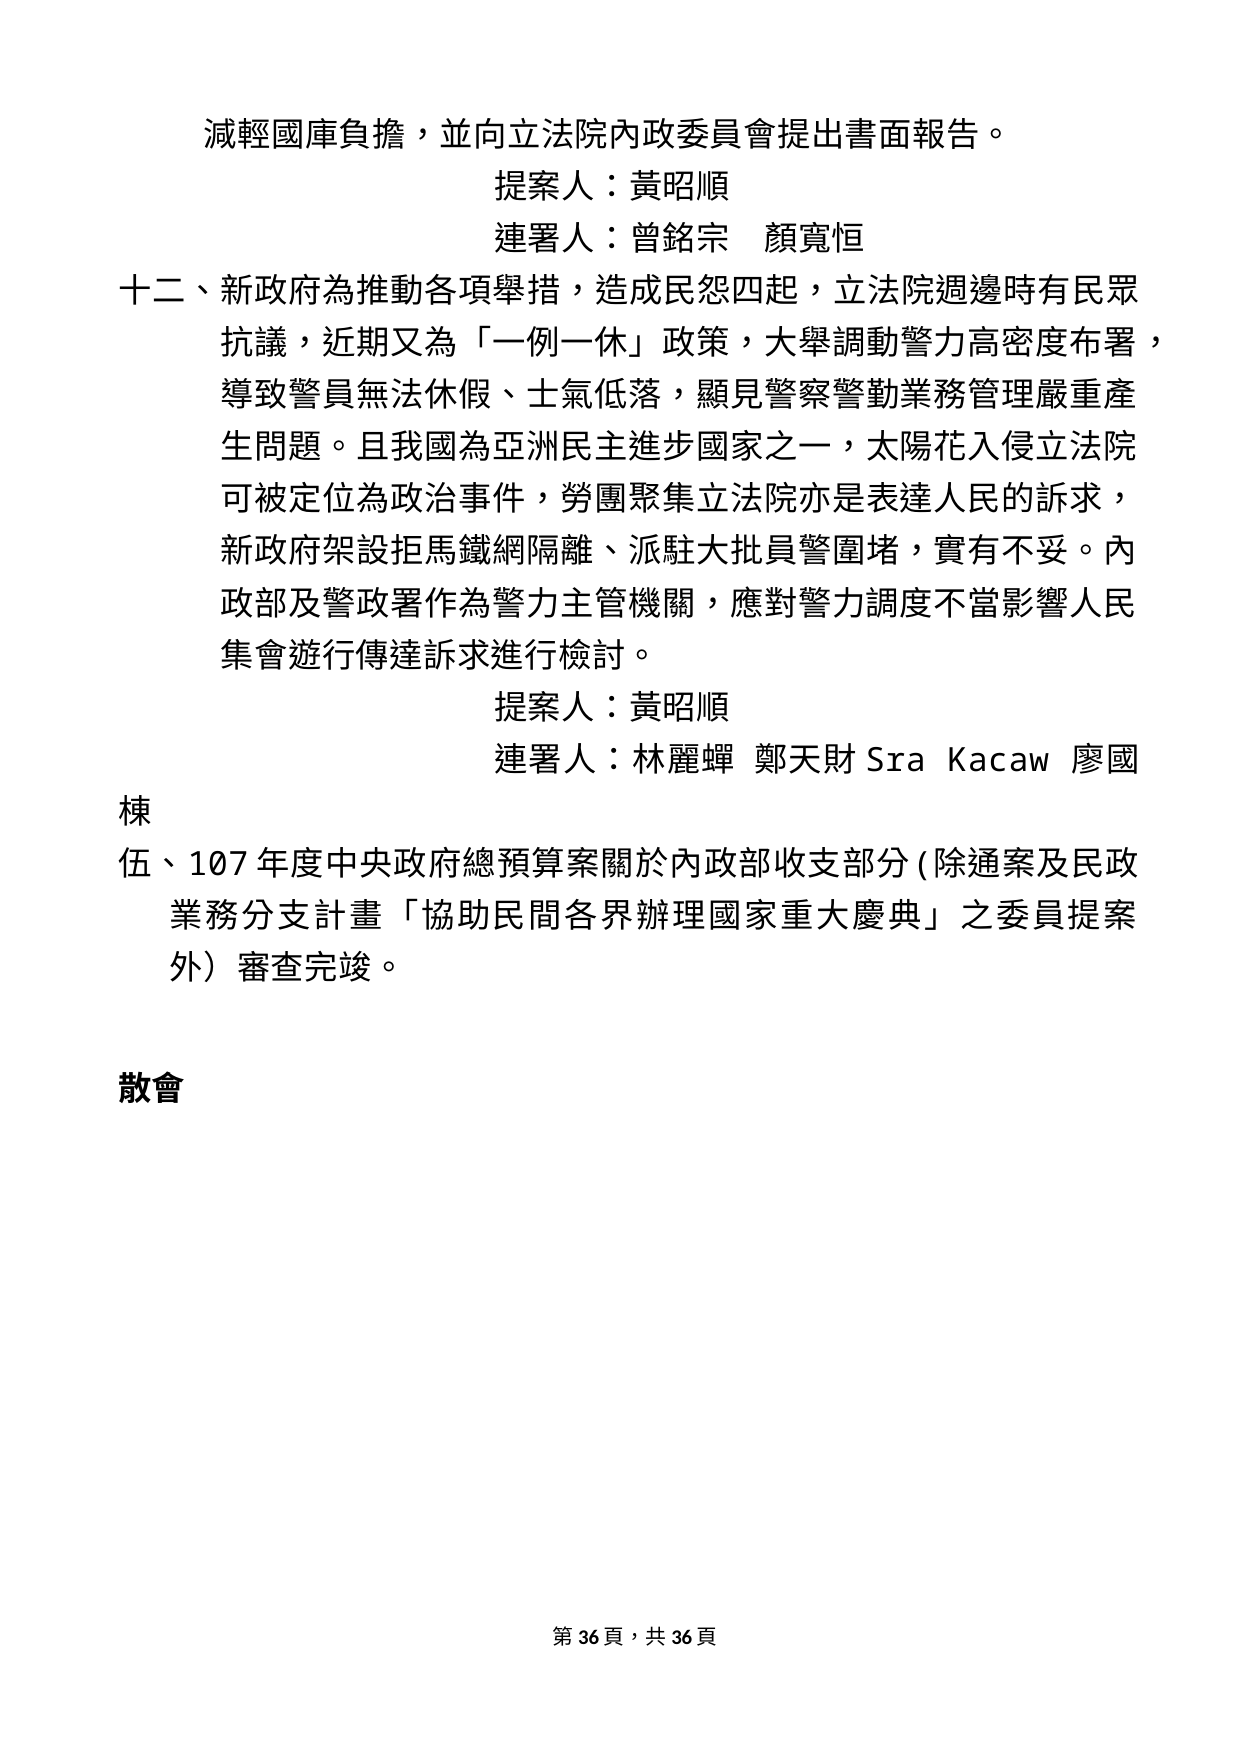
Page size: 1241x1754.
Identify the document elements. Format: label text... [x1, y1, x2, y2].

text 提案人：黃昭順 [118, 157, 1139, 209]
text 十二、新政府為推動各項舉措，造成民怨四起，立法院週邊時有民眾抗議，近期又為「一例一休」政策，大舉調動警力高密度布署，導致警員無法休假、士氣低落，顯見警察警勤業務管理嚴重產生問題。且我國為亞洲民主進步國家之一，太陽花入侵立法院可被定位為政治事件，勞團聚集立法院亦是表達人民的訴求，新政府架設拒馬鐵網隔離、派駐大批員警圍堵，實有不妥。內政部及警政署作為警力主管機關，應對警力調度不當影響人民集會遊行傳達訴求進行檢討。 [118, 261, 1139, 677]
text 連署人：曾銘宗 顏寬恒 [118, 209, 1139, 261]
text 連署人：林麗蟬 鄭天財Sra Kacaw 廖國棟 [118, 729, 1139, 834]
text 提案人：黃昭順 [118, 677, 1139, 729]
text 減輕國庫負擔，並向立法院內政委員會提出書面報告。 [118, 104, 1139, 157]
text 散會 [118, 1061, 1211, 1111]
text 伍、107年度中央政府總預算案關於內政部收支部分(除通案及民政業務分支計畫「協助民間各界辦理國家重大慶典」之委員提案外）審查完竣。 [118, 834, 1139, 990]
